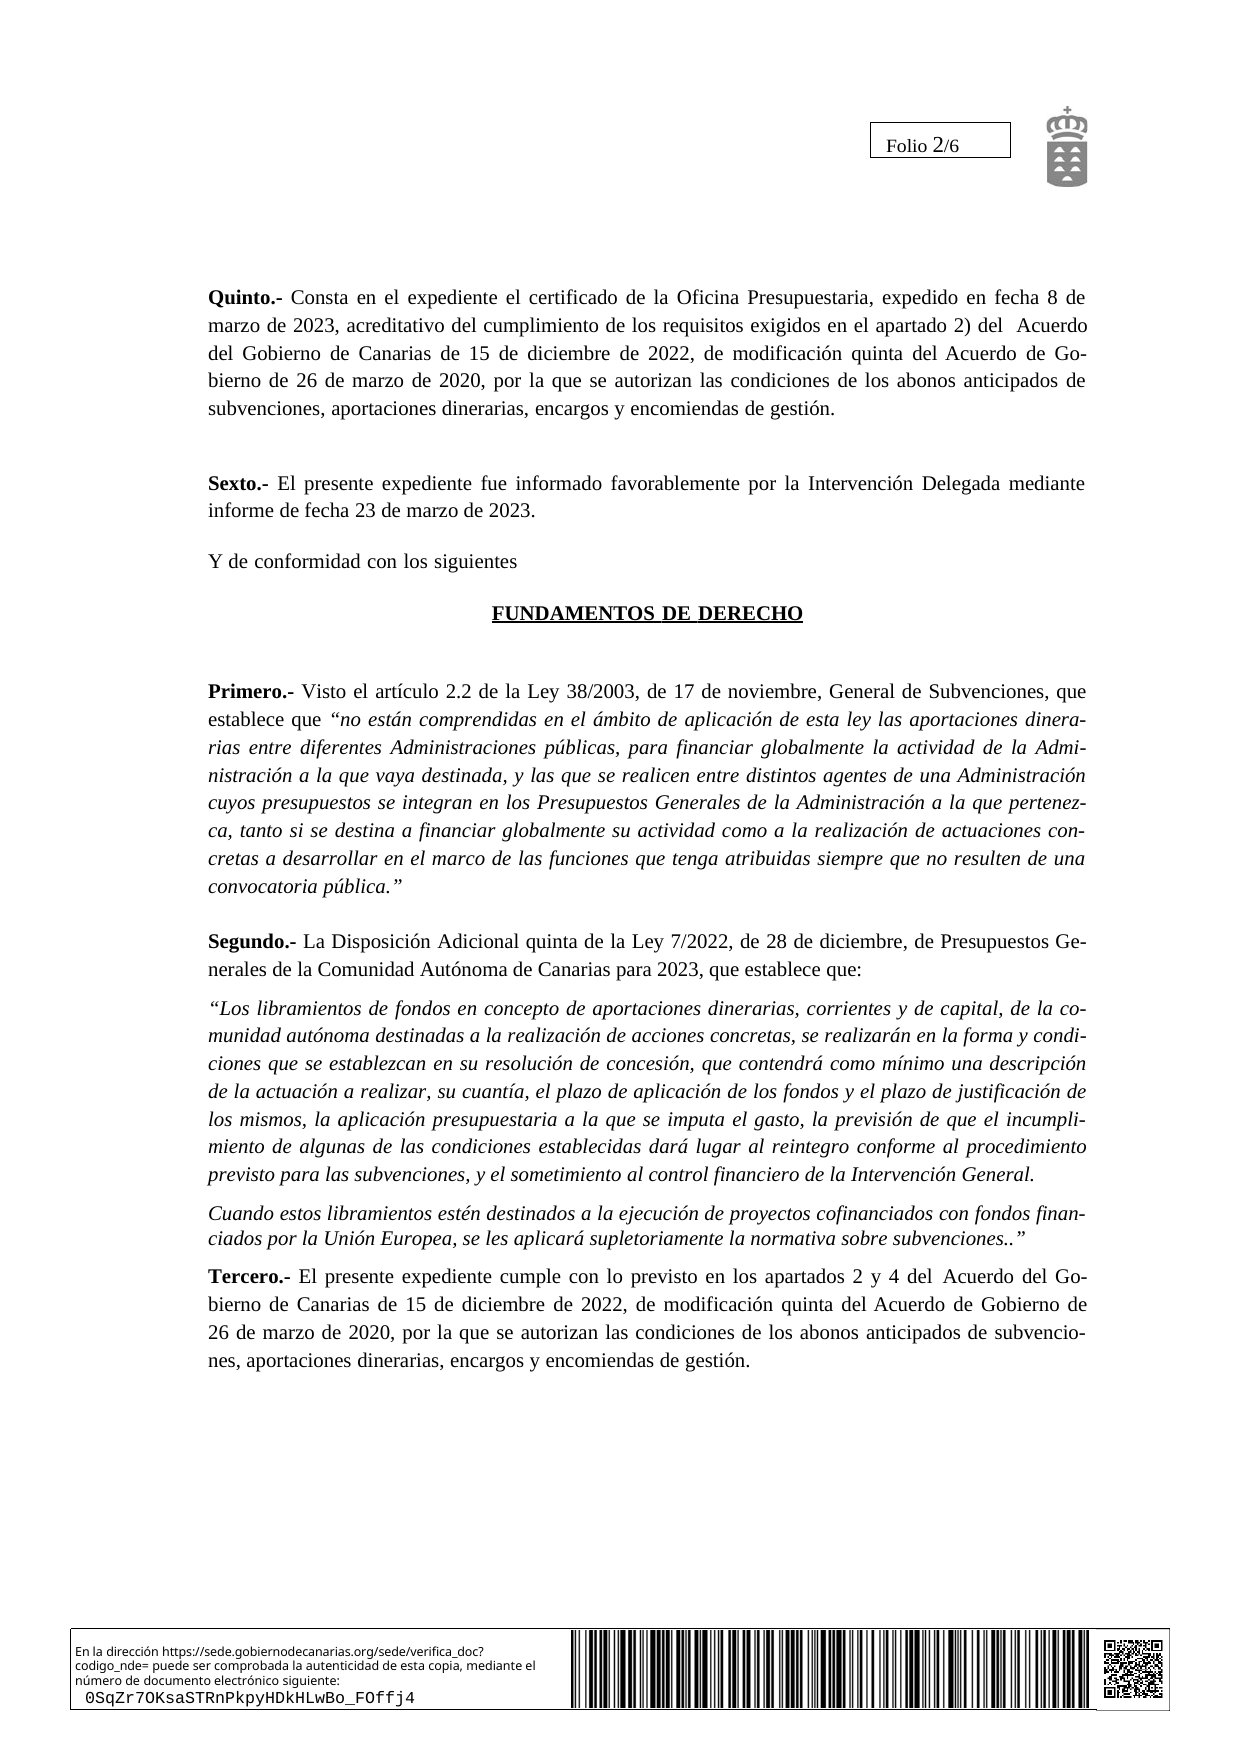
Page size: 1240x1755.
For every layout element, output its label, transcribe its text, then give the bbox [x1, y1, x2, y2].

text Primero.- Visto el artículo 2.2 de la Ley 38/2003, de 17 de noviembre, General de Subvenciones, que establece que “no están comprendidas en el ámbito de aplicación de esta ley las aportaciones dinera- rias entre diferentes Administraciones públicas, para financiar globalmente la actividad de la Admi- nistración a la que vaya destinada, y las que se realicen entre distintos agentes de una Administración cuyos presupuestos se integran en los Presupuestos Generales de la Administración a la que pertenez- ca, tanto si se destina a financiar globalmente su actividad como a la realización de actuaciones con- cretas a desarrollar en el marco de las funciones que tenga atribuidas siempre que no resulten de una convocatoria pública.” [208, 679, 1088, 898]
text Sexto.- El presente expediente fue informado favorablemente por la Intervención Delegada mediante informe de fecha 23 de marzo de 2023. [208, 471, 1086, 522]
text Tercero.- El presente expediente cumple con lo previsto en los apartados 2 y 4 del Acuerdo del Go- bierno de Canarias de 15 de diciembre de 2022, de modificación quinta del Acuerdo de Gobierno de 26 de marzo de 2020, por la que se autorizan las condiciones de los abonos anticipados de subvencio- nes, aportaciones dinerarias, encargos y encomiendas de gestión. [208, 1264, 1088, 1372]
text Cuando estos libramientos estén destinados a la ejecución de proyectos cofinanciados con fondos finan- ciados por la Unión Europea, se les aplicará supletoriamente la normativa sobre subvenciones..” [208, 1201, 1088, 1249]
text Segundo.- La Disposición Adicional quinta de la Ley 7/2022, de 28 de diciembre, de Presupuestos Ge- nerales de la Comunidad Autónoma de Canarias para 2023, que establece que: [208, 929, 1088, 981]
text Quinto.- Consta en el expediente el certificado de la Oficina Presupuestaria, expedido en fecha 8 de marzo de 2023, acreditativo del cumplimiento de los requisitos exigidos en el apartado 2) del Acuerdo del Gobierno de Canarias de 15 de diciembre de 2022, de modificación quinta del Acuerdo de Go- bierno de 26 de marzo de 2020, por la que se autorizan las condiciones de los abonos anticipados de subvenciones, aportaciones dinerarias, encargos y encomiendas de gestión. [208, 285, 1088, 420]
text Y de conformidad con los siguientes [208, 549, 1181, 573]
text “Los libramientos de fondos en concepto de aportaciones dinerarias, corrientes y de capital, de la co- munidad autónoma destinadas a la realización de acciones concretas, se realizarán en la forma y condi- ciones que se establezcan en su resolución de concesión, que contendrá como mínimo una descripción de la actuación a realizar, su cuantía, el plazo de aplicación de los fondos y el plazo de justificación de los mismos, la aplicación presupuestaria a la que se imputa el gasto, la previsión de que el incumpli- miento de algunas de las condiciones establecidas dará lugar al reintegro conforme al procedimiento previsto para las subvenciones, y el sometimiento al control financiero de la Intervención General. [208, 995, 1088, 1186]
text FUNDAMENTOS DE DERECHO [489, 601, 805, 625]
